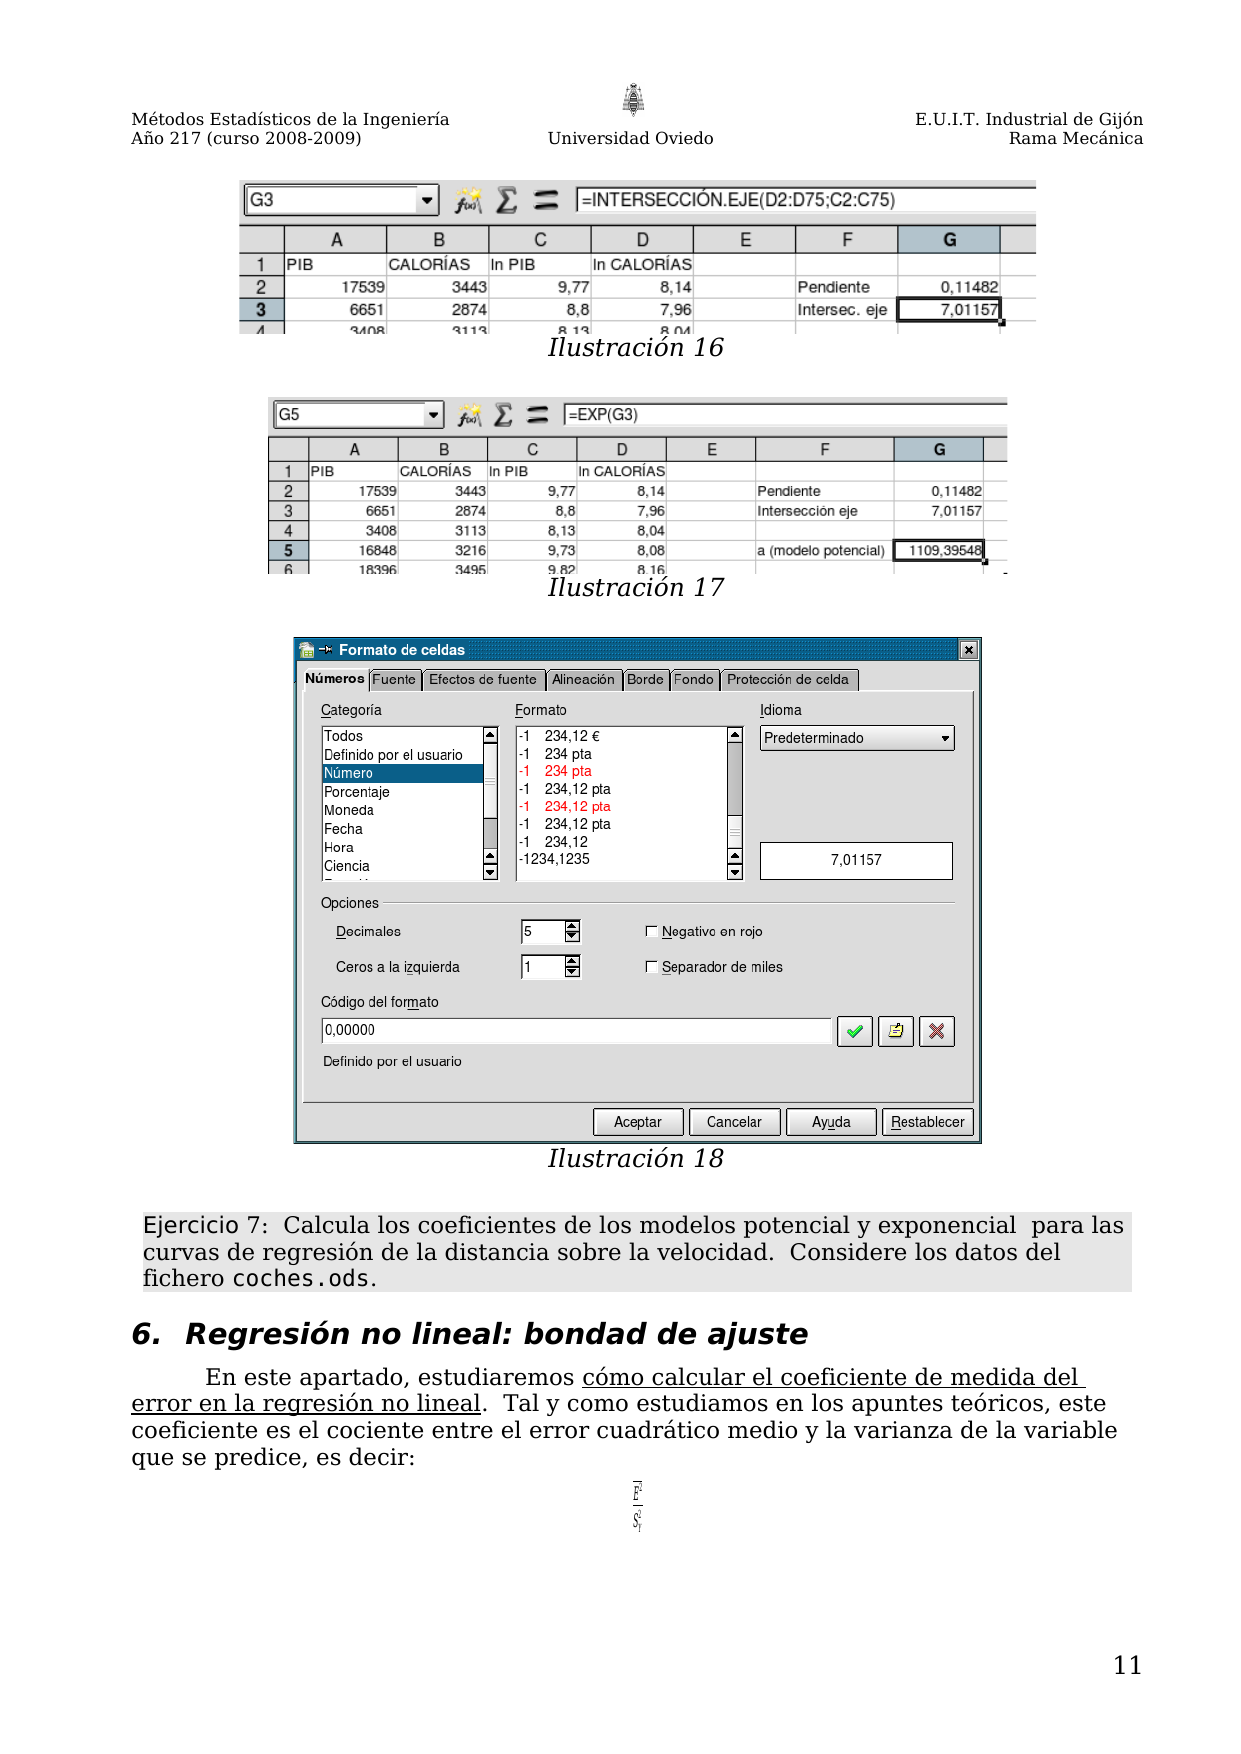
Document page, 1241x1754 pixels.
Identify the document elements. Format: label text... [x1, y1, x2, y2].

text En este apartado, estudiaremos cómo calcular el coeficiente de medida del error en la regresión no lineal. Tal y como estudiamos en los apuntes teóricos, este coeficiente es el cociente entre el error cuadrático medio y la varianza de la variable que se predice, es decir: [131, 1364, 1144, 1470]
text Ejercicio 7: Calcula los coeficientes de los modelos potencial y exponencial para las curvas de regresión de la distancia sobre la velocidad. Considere los datos del fichero coches.ods. [143, 1212, 1132, 1292]
picture [622, 82, 645, 117]
text Ilustración 17 [268, 574, 1007, 603]
text Ilustración 18 [293, 1144, 982, 1173]
picture [300, 643, 313, 657]
picture [355, 648, 366, 654]
picture [320, 647, 331, 652]
subtitle Regresión no lineal: bondad de ajuste [131, 1317, 1144, 1351]
picture [293, 637, 982, 1144]
picture [407, 645, 416, 654]
text Ilustración 16 [239, 334, 1036, 363]
picture [268, 397, 1008, 574]
picture [427, 645, 444, 654]
picture [239, 180, 1037, 334]
